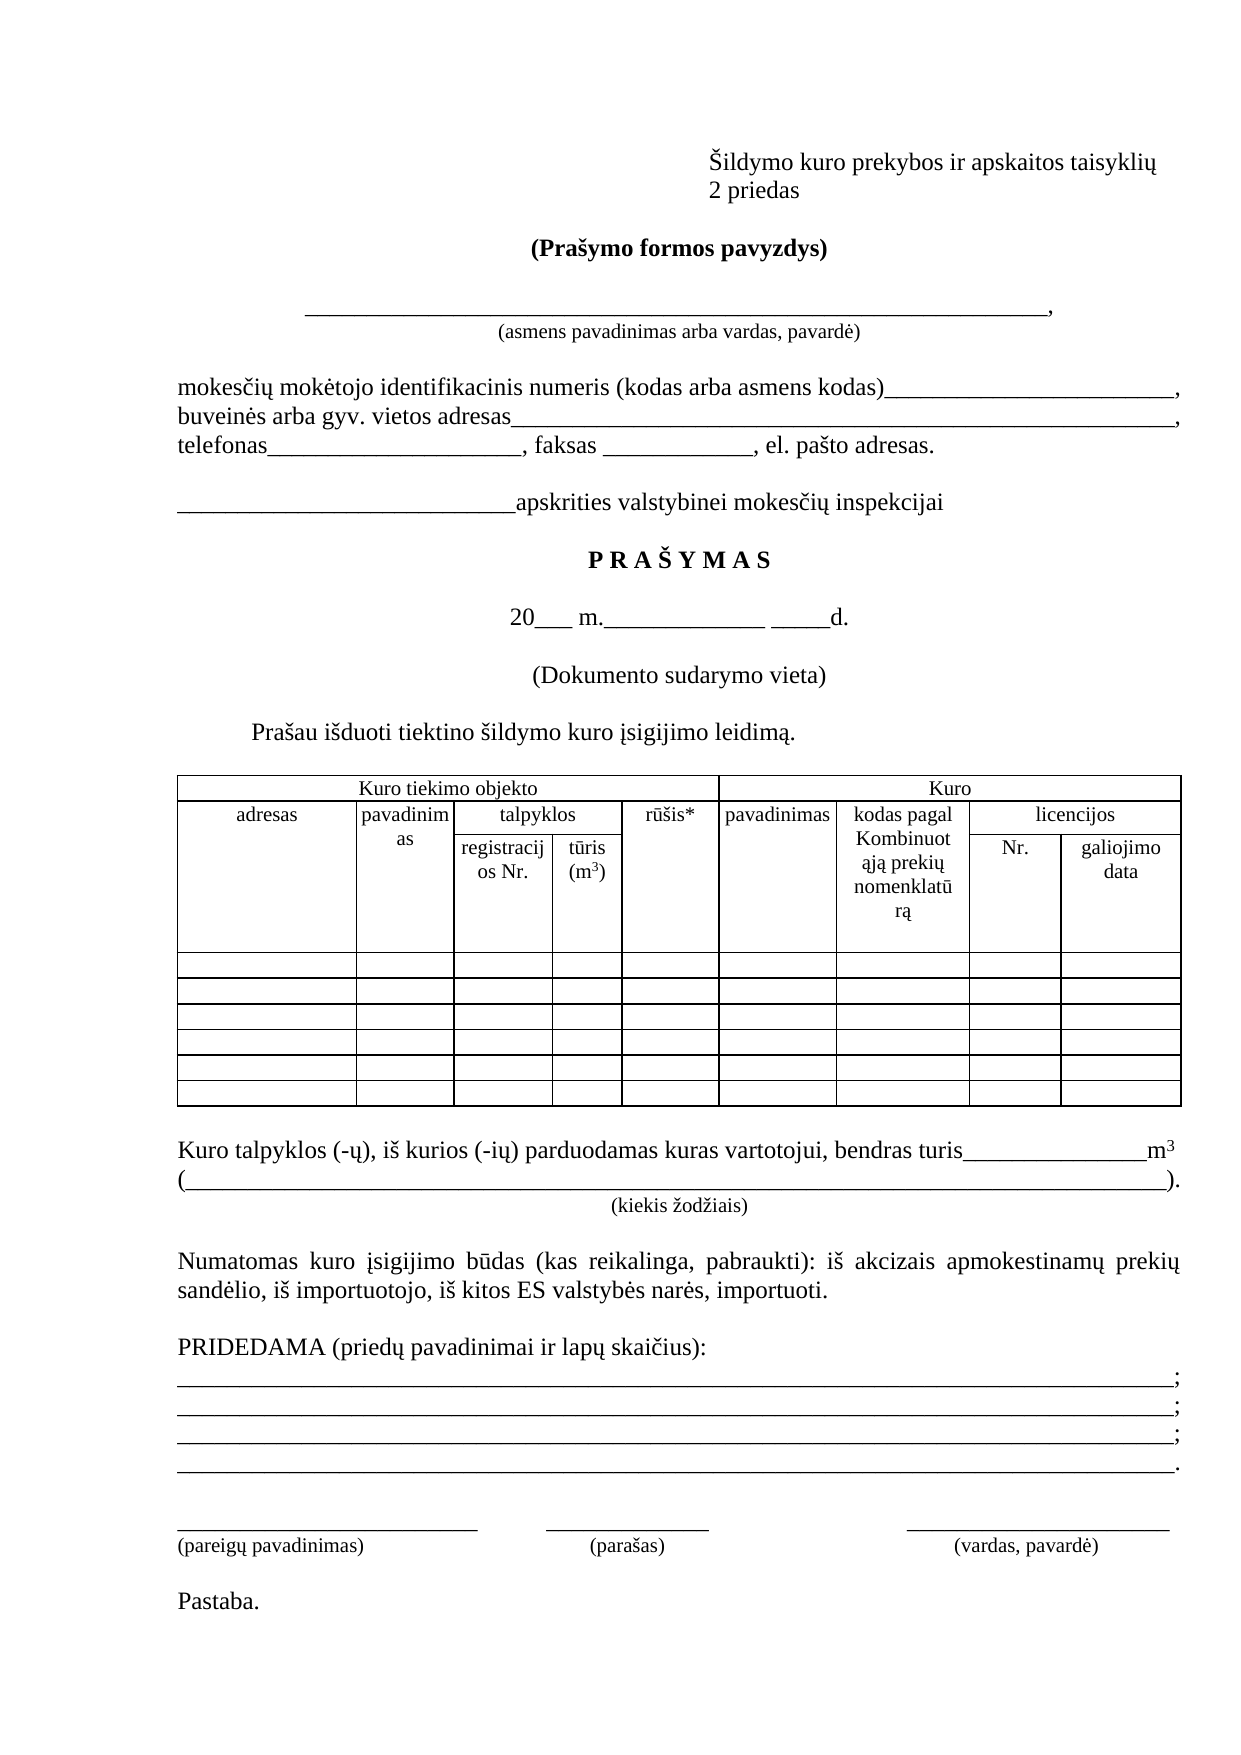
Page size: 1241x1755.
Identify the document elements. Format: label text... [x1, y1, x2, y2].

table_cell [720, 953, 836, 977]
text ; [177, 1361, 1181, 1390]
table_cell [623, 979, 718, 1003]
table_cell [720, 1005, 836, 1028]
text (asmens pavadinimas arba vardas, pavardė) [177, 319, 1181, 343]
table_cell [178, 1030, 356, 1054]
text ( ). [177, 1164, 1181, 1193]
table_cell [357, 1081, 453, 1105]
table_cell [1062, 1030, 1180, 1054]
text (kiekis žodžiais) [177, 1193, 1181, 1217]
text Numatomas kuro įsigijimo būdas (kas reikalinga, pabraukti): iš akcizais apmokestinamų prekių sandėlio, iš importuotojo, iš kitos ES valstybės narės, importuoti. [177, 1246, 1181, 1303]
text telefonas , faksas ____________, el. pašto adresas. [177, 430, 1181, 458]
text mokesčių mokėtojo identifikacinis numeris (kodas arba asmens kodas) , [177, 372, 1181, 401]
text Kuro talpyklos (-ų), iš kurios (-ių) parduodamas kuras vartotojui, bendras turis m3 [177, 1136, 1181, 1164]
table_cell licencijos [970, 802, 1180, 833]
table_header Kuro tiekimo objekto [178, 776, 718, 800]
text (Prašymo formos pavyzdys) [177, 233, 1181, 262]
text PRIDEDAMA (priedų pavadinimai ir lapų skaičius): [177, 1332, 1181, 1361]
text , [177, 291, 1181, 319]
table_cell [357, 1056, 453, 1080]
table_cell galiojimo data [1062, 835, 1180, 952]
table_cell Nr. [970, 835, 1060, 952]
table_cell talpyklos [455, 802, 621, 833]
table_cell adresas [178, 802, 356, 952]
table_cell [970, 1030, 1060, 1054]
table_cell [178, 979, 356, 1003]
table_cell [553, 953, 621, 977]
table_cell [553, 1030, 621, 1054]
table_cell [455, 1030, 552, 1054]
table_cell [837, 1081, 969, 1105]
table_cell [970, 979, 1060, 1003]
table_cell [553, 1005, 621, 1028]
table_cell pavadinimas [720, 802, 836, 952]
table_cell [720, 1030, 836, 1054]
table_cell [837, 1005, 969, 1028]
table_cell [178, 1081, 356, 1105]
table_cell [970, 953, 1060, 977]
table_cell [970, 1056, 1060, 1080]
table_cell registracijos Nr. [455, 835, 552, 952]
table_header Kuro [720, 776, 1180, 800]
table_cell [837, 979, 969, 1003]
table_cell [623, 1056, 718, 1080]
table_cell [623, 953, 718, 977]
text 20___ m. d. [177, 602, 1181, 631]
text Prašau išduoti tiektino šildymo kuro įsigijimo leidimą. [177, 717, 1181, 746]
table_cell [623, 1030, 718, 1054]
table_cell kodas pagal Kombinuotąją prekių nomenklatūrą [837, 802, 969, 952]
table_cell rūšis* [623, 802, 718, 952]
text 2 priedas [177, 176, 1181, 204]
table_cell [178, 953, 356, 977]
table_cell [1062, 1056, 1180, 1080]
table_cell [357, 979, 453, 1003]
text ________________________ _____________ _____________________ [177, 1505, 1181, 1533]
text (pareigų pavadinimas) (parašas) (vardas, pavardė) [177, 1533, 1181, 1557]
table_cell [553, 979, 621, 1003]
table_cell [720, 1056, 836, 1080]
table_cell [1062, 979, 1180, 1003]
table_cell [455, 1056, 552, 1080]
table_cell [357, 953, 453, 977]
table_cell [178, 1005, 356, 1028]
table_cell [455, 1005, 552, 1028]
text . [177, 1447, 1181, 1476]
table_cell [837, 1056, 969, 1080]
table_cell [178, 1056, 356, 1080]
text ; [177, 1390, 1181, 1418]
table_cell [970, 1081, 1060, 1105]
table_cell [1062, 1005, 1180, 1028]
text apskrities valstybinei mokesčių inspekcijai [177, 487, 1181, 516]
table_cell [837, 953, 969, 977]
table_cell [455, 1081, 552, 1105]
table_cell [1062, 1081, 1180, 1105]
table_cell pavadinimas [357, 802, 453, 952]
table_cell [455, 979, 552, 1003]
table_cell [970, 1005, 1060, 1028]
text buveinės arba gyv. vietos adresas , [177, 401, 1181, 430]
table_cell [455, 953, 552, 977]
table_cell [623, 1005, 718, 1028]
table_cell [837, 1030, 969, 1054]
table_cell [720, 1081, 836, 1105]
text Šildymo kuro prekybos ir apskaitos taisyklių [177, 147, 1181, 176]
table_cell [357, 1005, 453, 1028]
table_cell tūris (m3) [553, 835, 621, 952]
text Pastaba. [177, 1586, 1181, 1615]
text (Dokumento sudarymo vieta) [177, 660, 1181, 688]
table_cell [553, 1081, 621, 1105]
text ; [177, 1418, 1181, 1447]
table_cell [357, 1030, 453, 1054]
table_cell [720, 979, 836, 1003]
table_cell [553, 1056, 621, 1080]
text PRAŠYMAS [177, 545, 1181, 573]
table_cell [623, 1081, 718, 1105]
table_cell [1062, 953, 1180, 977]
